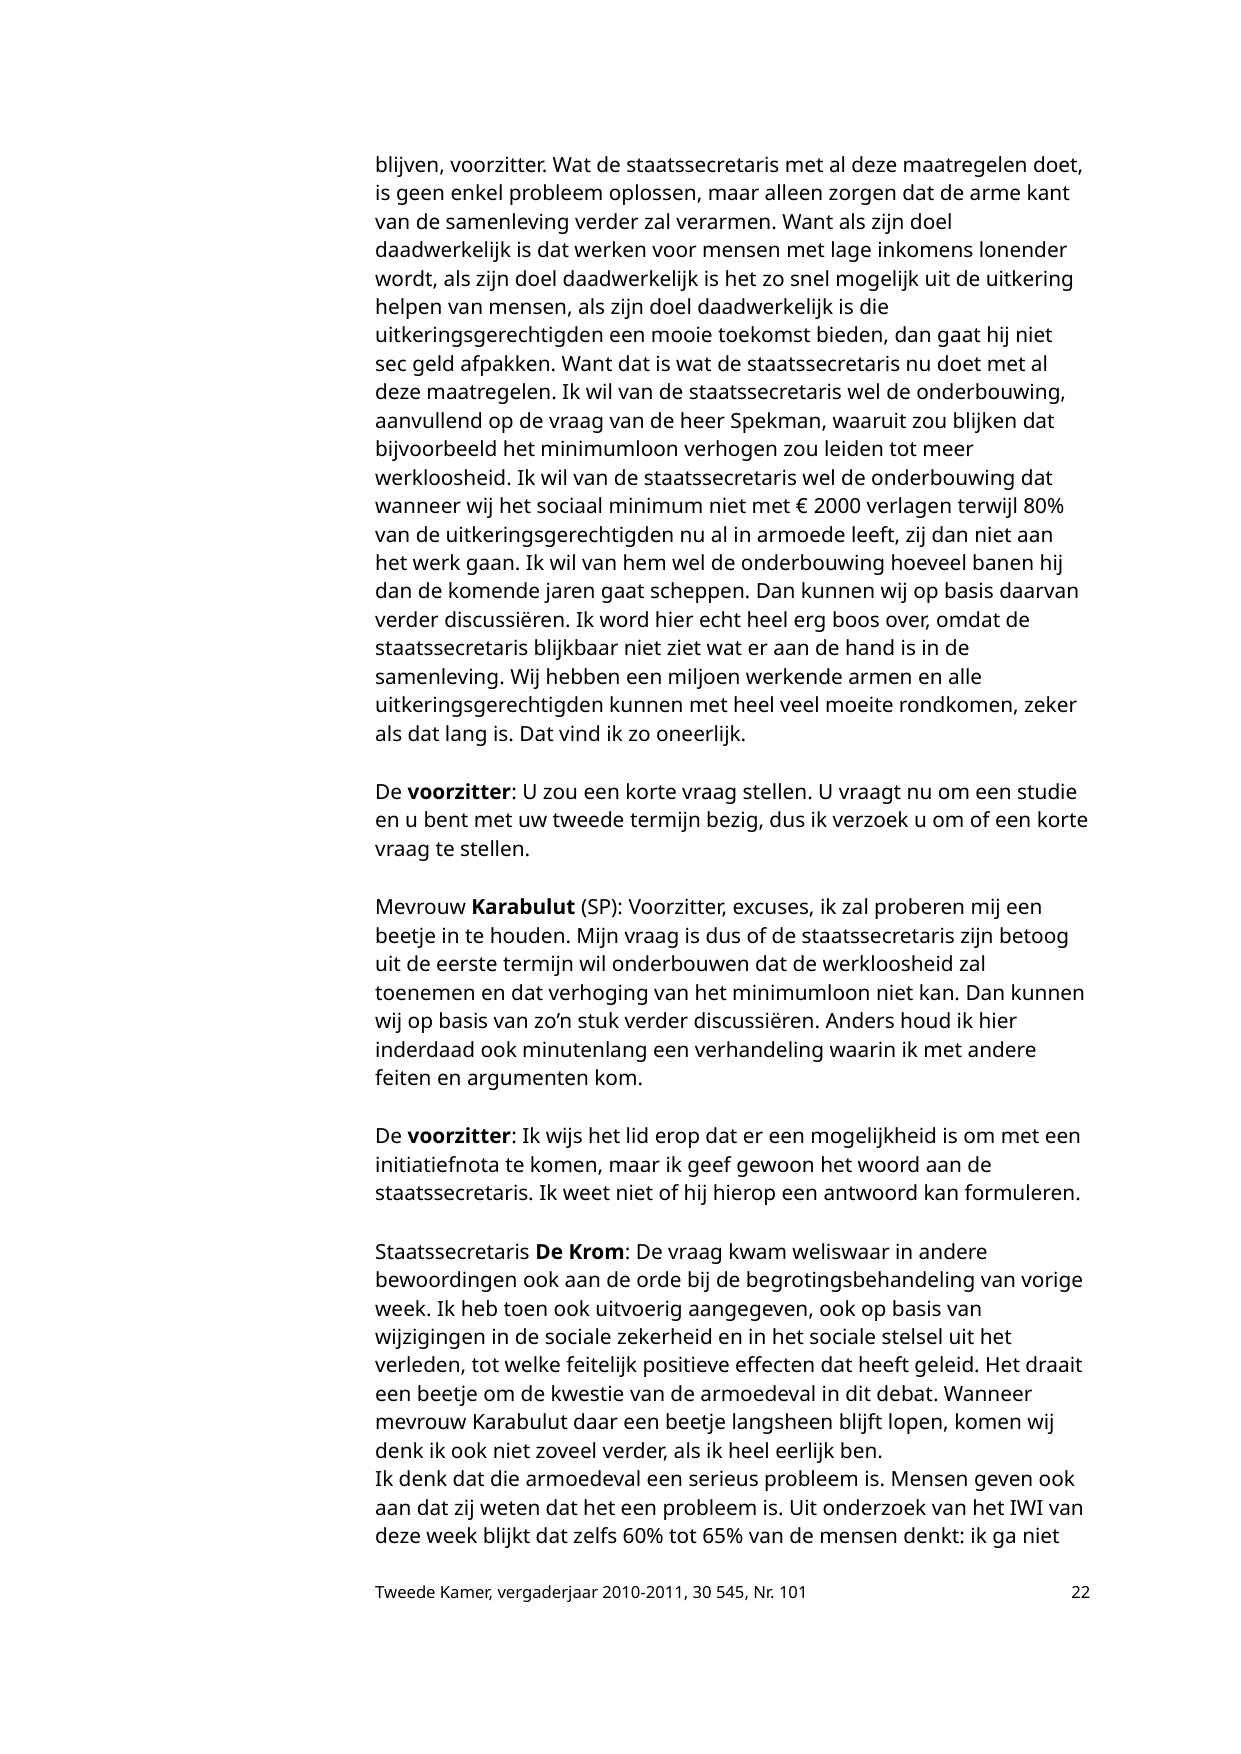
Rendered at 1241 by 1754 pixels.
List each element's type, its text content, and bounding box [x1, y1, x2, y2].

text De voorzitter: Ik wijs het lid erop dat er een mogelijkheid is om met een initiatiefnota te komen, maar ik geef gewoon het woord aan de staatssecretaris. Ik weet niet of hij hierop een antwoord kan formuleren. [375, 1122, 1090, 1207]
text Staatssecretaris De Krom: De vraag kwam weliswaar in andere bewoordingen ook aan de orde bij de begrotingsbehandeling van vorige week. Ik heb toen ook uitvoerig aangegeven, ook op basis van wijzigingen in de sociale zekerheid en in het sociale stelsel uit het verleden, tot welke feitelijk positieve effecten dat heeft geleid. Het draait een beetje om de kwestie van de armoedeval in dit debat. Wanneer mevrouw Karabulut daar een beetje langsheen blijft lopen, komen wij denk ik ook niet zoveel verder, als ik heel eerlijk ben. [375, 1237, 1090, 1464]
text Mevrouw Karabulut (SP): Voorzitter, excuses, ik zal proberen mij een beetje in te houden. Mijn vraag is dus of de staatssecretaris zijn betoog uit de eerste termijn wil onderbouwen dat de werkloosheid zal toenemen en dat verhoging van het minimumloon niet kan. Dan kunnen wij op basis van zo’n stuk verder discussiëren. Anders houd ik hier inderdaad ook minutenlang een verhandeling waarin ik met andere feiten en argumenten kom. [375, 892, 1090, 1092]
text Ik denk dat die armoedeval een serieus probleem is. Mensen geven ook aan dat zij weten dat het een probleem is. Uit onderzoek van het IWI van deze week blijkt dat zelfs 60% tot 65% van de mensen denkt: ik ga niet [375, 1464, 1090, 1550]
text blijven, voorzitter. Wat de staatssecretaris met al deze maatregelen doet, is geen enkel probleem oplossen, maar alleen zorgen dat de arme kant van de samenleving verder zal verarmen. Want als zijn doel daadwerkelijk is dat werken voor mensen met lage inkomens lonender wordt, als zijn doel daadwerkelijk is het zo snel mogelijk uit de uitkering helpen van mensen, als zijn doel daadwerkelijk is die uitkeringsgerechtigden een mooie toekomst bieden, dan gaat hij niet sec geld afpakken. Want dat is wat de staatssecretaris nu doet met al deze maatregelen. Ik wil van de staatssecretaris wel de onderbouwing, aanvullend op de vraag van de heer Spekman, waaruit zou blijken dat bijvoorbeeld het minimumloon verhogen zou leiden tot meer werkloosheid. Ik wil van de staatssecretaris wel de onderbouwing dat wanneer wij het sociaal minimum niet met € 2000 verlagen terwijl 80% van de uitkeringsgerechtigden nu al in armoede leeft, zij dan niet aan het werk gaan. Ik wil van hem wel de onderbouwing hoeveel banen hij dan de komende jaren gaat scheppen. Dan kunnen wij op basis daarvan verder discussiëren. Ik word hier echt heel erg boos over, omdat de staatssecretaris blijkbaar niet ziet wat er aan de hand is in de samenleving. Wij hebben een miljoen werkende armen en alle uitkeringsgerechtigden kunnen met heel veel moeite rondkomen, zeker als dat lang is. Dat vind ik zo oneerlijk. [375, 150, 1090, 747]
text De voorzitter: U zou een korte vraag stellen. U vraagt nu om een studie en u bent met uw tweede termijn bezig, dus ik verzoek u om of een korte vraag te stellen. [375, 777, 1090, 862]
